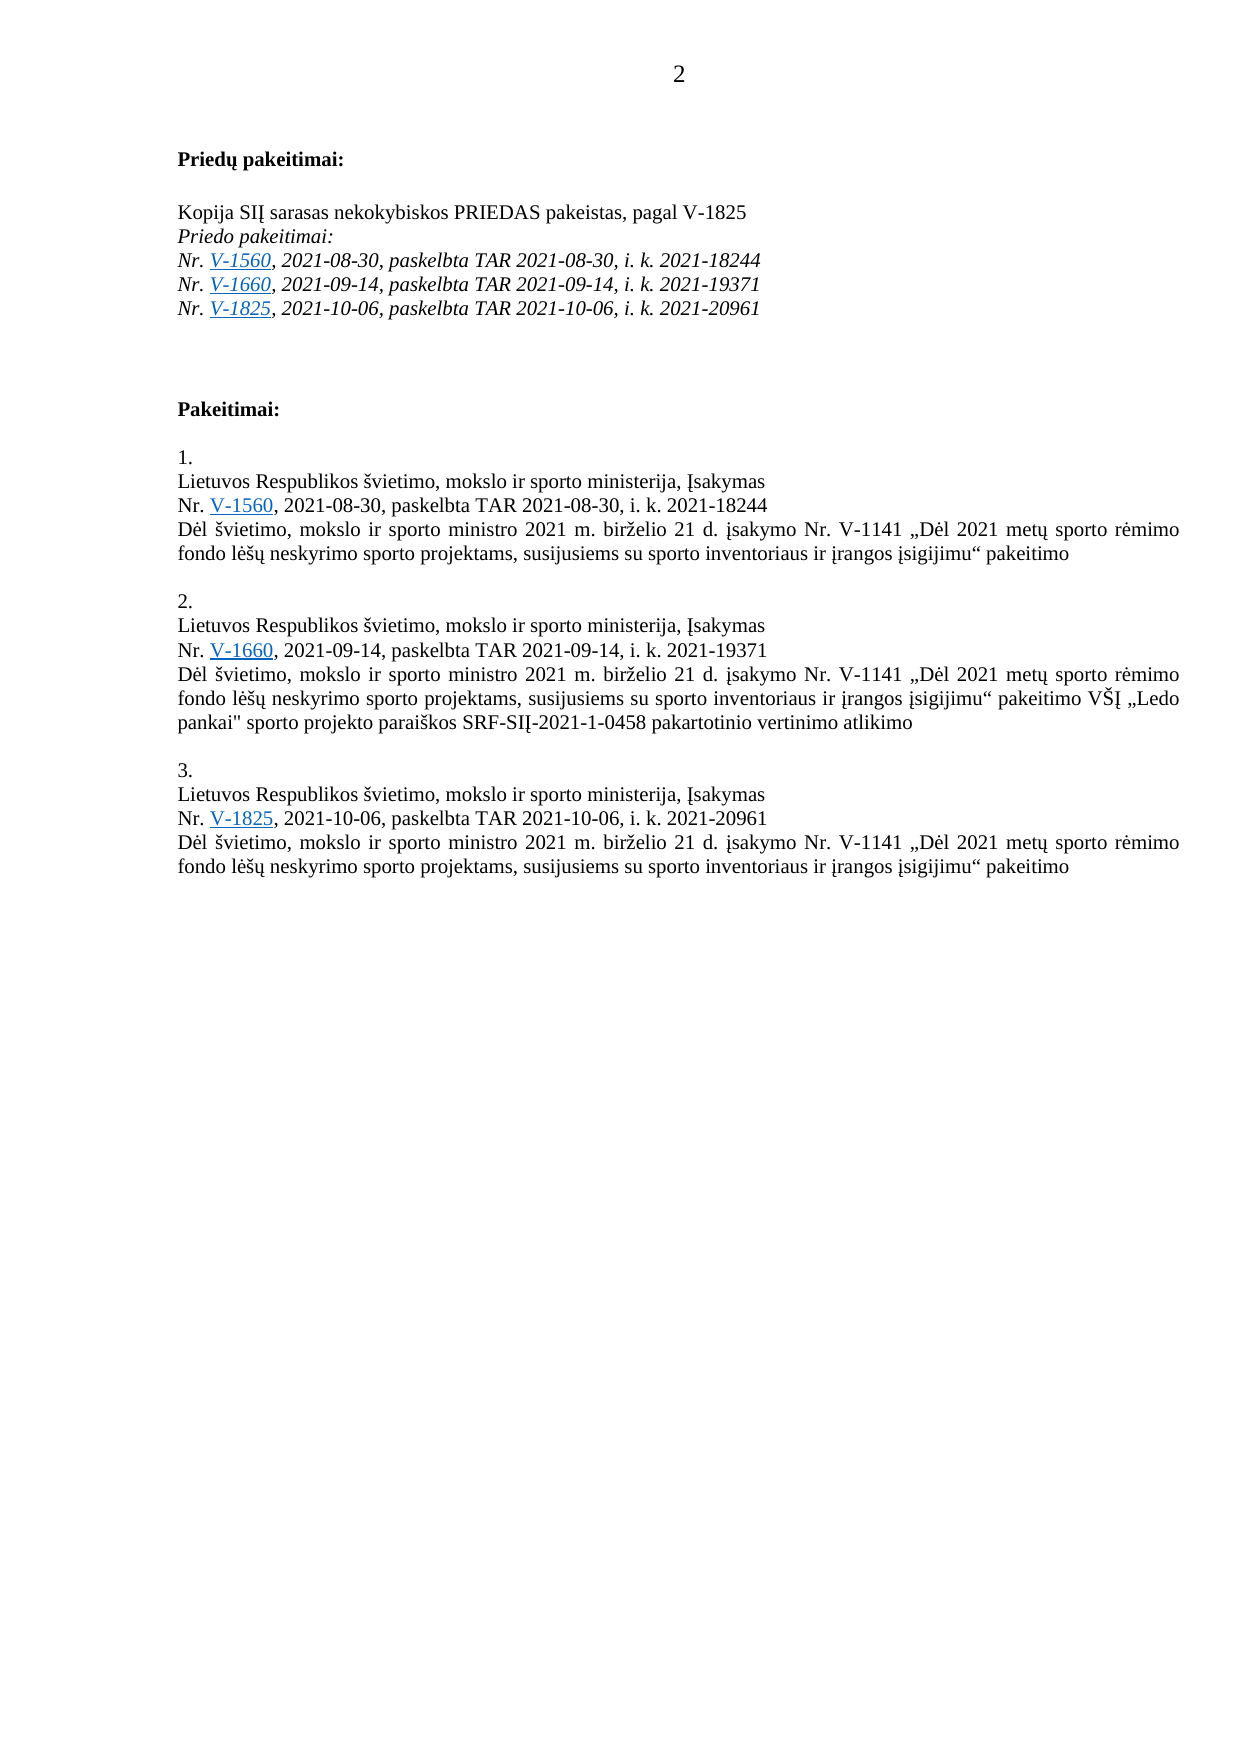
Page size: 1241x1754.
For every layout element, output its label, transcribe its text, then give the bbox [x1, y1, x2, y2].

text Lietuvos Respublikos švietimo, mokslo ir sporto ministerija, Įsakymas [177, 613, 1181, 637]
text Pakeitimai: [177, 397, 1181, 421]
text Nr. V-1560, 2021-08-30, paskelbta TAR 2021-08-30, i. k. 2021-18244 [177, 493, 1181, 517]
text Priedų pakeitimai: [177, 147, 1181, 171]
text Nr. V-1560, 2021-08-30, paskelbta TAR 2021-08-30, i. k. 2021-18244 [177, 248, 1181, 272]
text Nr. V-1660, 2021-09-14, paskelbta TAR 2021-09-14, i. k. 2021-19371 [177, 637, 1181, 662]
text 1. [177, 445, 1181, 469]
text Dėl švietimo, mokslo ir sporto ministro 2021 m. birželio 21 d. įsakymo Nr. V-1141 „Dėl 2021 metų sporto rėmimo fondo lėšų neskyrimo sporto projektams, susijusiems su sporto inventoriaus ir įrangos įsigijimu“ pakeitimo [177, 517, 1181, 565]
text Nr. V-1825, 2021-10-06, paskelbta TAR 2021-10-06, i. k. 2021-20961 [177, 296, 1181, 320]
text Nr. V-1825, 2021-10-06, paskelbta TAR 2021-10-06, i. k. 2021-20961 [177, 806, 1181, 830]
text Kopija SIĮ sarasas nekokybiskos PRIEDAS pakeistas, pagal V-1825 [177, 200, 1181, 224]
text Priedo pakeitimai: [177, 224, 1181, 248]
text Dėl švietimo, mokslo ir sporto ministro 2021 m. birželio 21 d. įsakymo Nr. V-1141 „Dėl 2021 metų sporto rėmimo fondo lėšų neskyrimo sporto projektams, susijusiems su sporto inventoriaus ir įrangos įsigijimu“ pakeitimo VŠĮ „Ledo pankai" sporto projekto paraiškos SRF-SIĮ-2021-1-0458 pakartotinio vertinimo atlikimo [177, 662, 1181, 734]
text Lietuvos Respublikos švietimo, mokslo ir sporto ministerija, Įsakymas [177, 782, 1181, 806]
text Lietuvos Respublikos švietimo, mokslo ir sporto ministerija, Įsakymas [177, 469, 1181, 493]
text 3. [177, 758, 1181, 782]
text Nr. V-1660, 2021-09-14, paskelbta TAR 2021-09-14, i. k. 2021-19371 [177, 272, 1181, 296]
text 2. [177, 589, 1181, 613]
text Dėl švietimo, mokslo ir sporto ministro 2021 m. birželio 21 d. įsakymo Nr. V-1141 „Dėl 2021 metų sporto rėmimo fondo lėšų neskyrimo sporto projektams, susijusiems su sporto inventoriaus ir įrangos įsigijimu“ pakeitimo [177, 830, 1181, 878]
